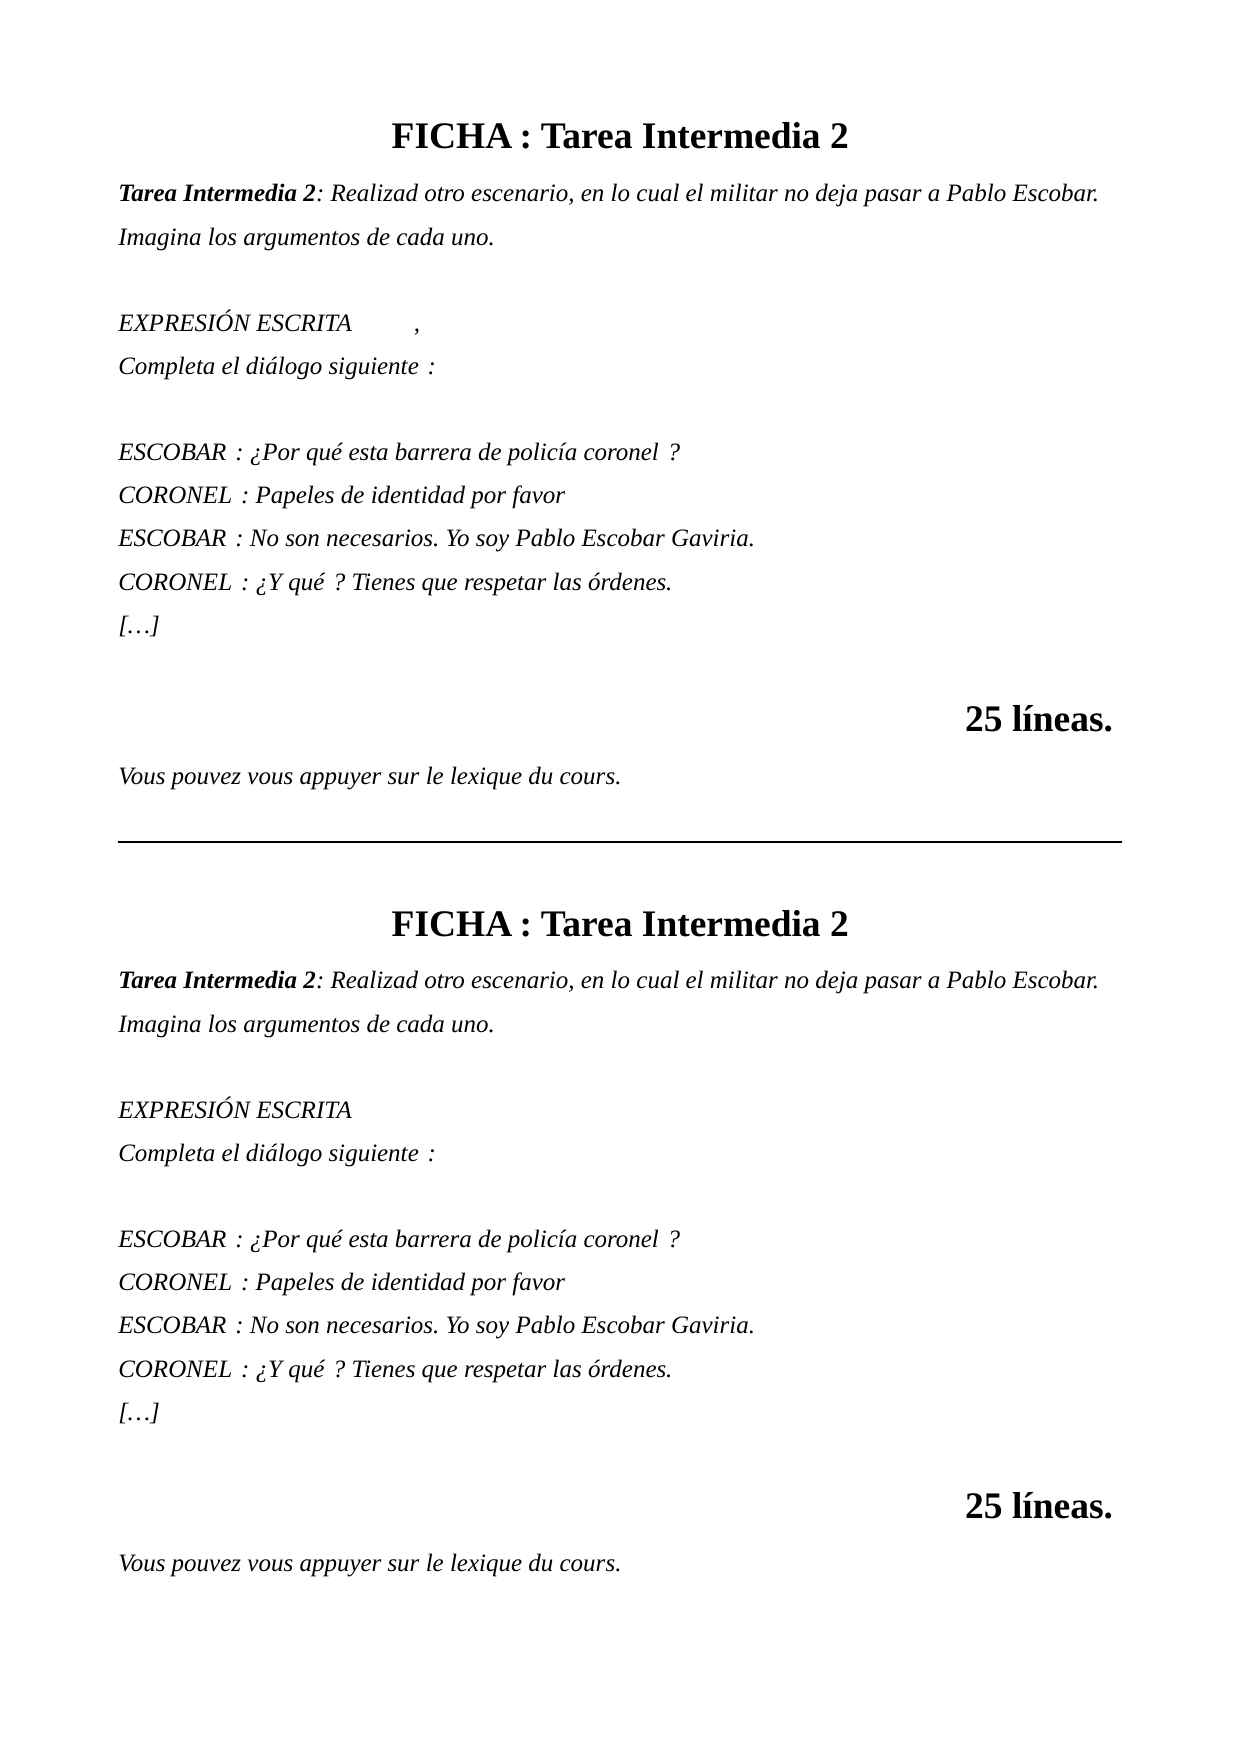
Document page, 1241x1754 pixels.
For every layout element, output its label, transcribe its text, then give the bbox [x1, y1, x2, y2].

text Tarea Intermedia 2: Realizad otro escenario, en lo cual el militar no deja pasar a Pablo Escobar. Imagina los argumentos de cada uno. [118, 966, 1122, 1037]
text […] [118, 610, 1122, 638]
text EXPRESIÓN ESCRITA , [118, 308, 1122, 337]
text CORONEL : ¿Y qué ? Tienes que respetar las órdenes. [118, 1354, 1122, 1382]
text Vous pouvez vous appuyer sur le lexique du cours. [118, 1548, 1122, 1577]
text […] [118, 1397, 1122, 1426]
text ESCOBAR : No son necesarios. Yo soy Pablo Escobar Gaviria. [118, 523, 1122, 552]
text ESCOBAR : ¿Por qué esta barrera de policía coronel ? [118, 437, 1122, 466]
text Completa el diálogo siguiente : [118, 1138, 1122, 1167]
text 25 líneas. [118, 1483, 1122, 1526]
text FICHA : Tarea Intermedia 2 [118, 901, 1122, 944]
text ESCOBAR : ¿Por qué esta barrera de policía coronel ? [118, 1224, 1122, 1253]
text CORONEL : Papeles de identidad por favor [118, 480, 1122, 509]
text CORONEL : ¿Y qué ? Tienes que respetar las órdenes. [118, 567, 1122, 595]
text Completa el diálogo siguiente : [118, 351, 1122, 380]
text FICHA : Tarea Intermedia 2 [118, 114, 1122, 157]
text Vous pouvez vous appuyer sur le lexique du cours. [118, 761, 1122, 789]
text 25 líneas. [118, 696, 1122, 739]
text EXPRESIÓN ESCRITA [118, 1095, 1122, 1124]
text ESCOBAR : No son necesarios. Yo soy Pablo Escobar Gaviria. [118, 1311, 1122, 1339]
text CORONEL : Papeles de identidad por favor [118, 1267, 1122, 1296]
text Tarea Intermedia 2: Realizad otro escenario, en lo cual el militar no deja pasar a Pablo Escobar. Imagina los argumentos de cada uno. [118, 178, 1122, 250]
